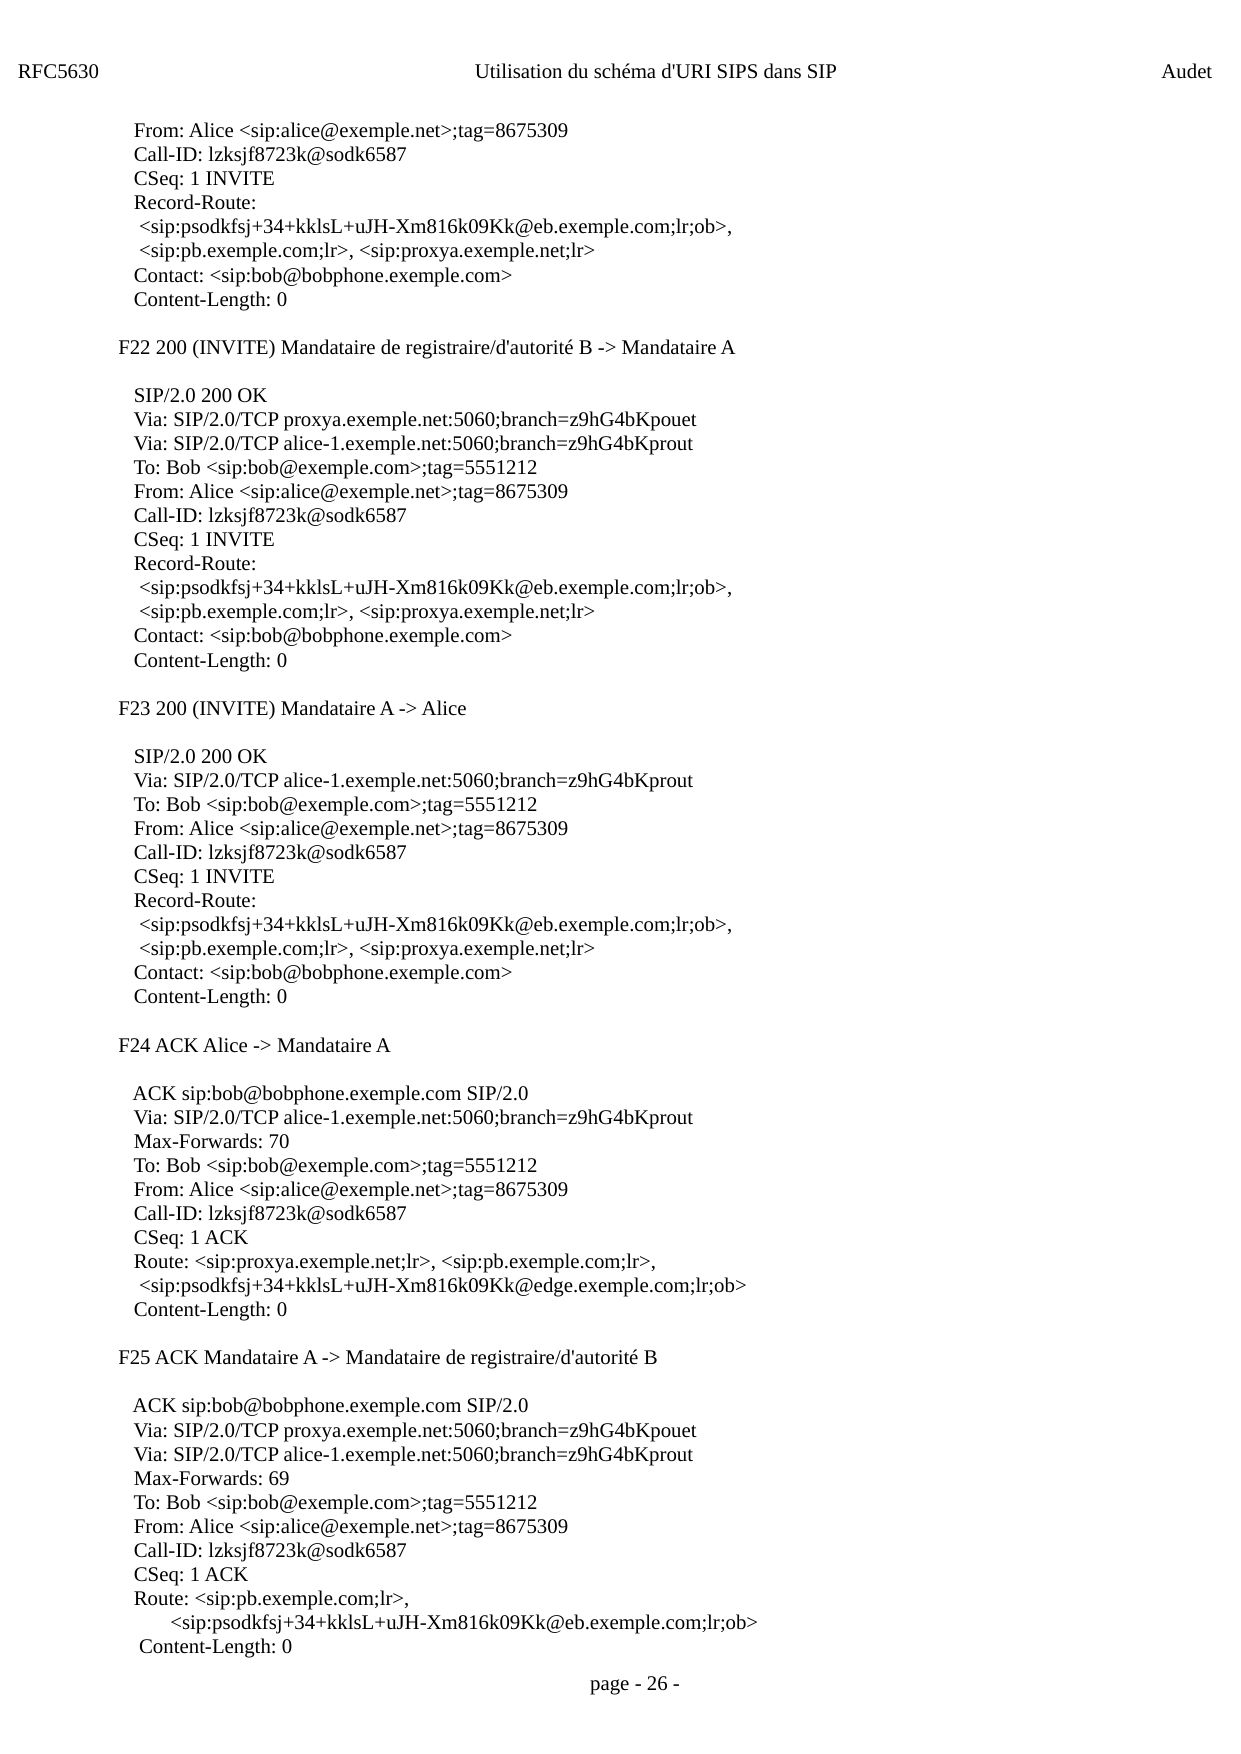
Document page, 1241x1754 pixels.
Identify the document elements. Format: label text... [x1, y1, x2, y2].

text <sip:pb.exemple.com;lr>, <sip:proxya.exemple.net;lr> [118, 936, 1152, 960]
text Max-Forwards: 70 [118, 1129, 1152, 1153]
text Via: SIP/2.0/TCP proxya.exemple.net:5060;branch=z9hG4bKpouet [118, 407, 1152, 431]
text SIP/2.0 200 OK [118, 383, 1152, 407]
text Via: SIP/2.0/TCP alice-1.exemple.net:5060;branch=z9hG4bKprout [118, 768, 1152, 792]
text Record-Route: [118, 551, 1152, 575]
text Call-ID: lzksjf8723k@sodk6587 [118, 142, 1152, 166]
text Call-ID: lzksjf8723k@sodk6587 [118, 840, 1152, 864]
text <sip:pb.exemple.com;lr>, <sip:proxya.exemple.net;lr> [118, 238, 1152, 262]
text <sip:psodkfsj+34+kklsL+uJH-Xm816k09Kk@eb.exemple.com;lr;ob>, [118, 912, 1152, 936]
text CSeq: 1 ACK [118, 1562, 1152, 1586]
text Call-ID: lzksjf8723k@sodk6587 [118, 503, 1152, 527]
text <sip:psodkfsj+34+kklsL+uJH-Xm816k09Kk@eb.exemple.com;lr;ob>, [118, 575, 1152, 599]
text CSeq: 1 INVITE [118, 166, 1152, 190]
text Call-ID: lzksjf8723k@sodk6587 [118, 1201, 1152, 1225]
text Content-Length: 0 [118, 1297, 1152, 1321]
text CSeq: 1 INVITE [118, 864, 1152, 888]
text <sip:psodkfsj+34+kklsL+uJH-Xm816k09Kk@eb.exemple.com;lr;ob> [118, 1610, 1152, 1634]
text To: Bob <sip:bob@exemple.com>;tag=5551212 [118, 1153, 1152, 1177]
text Content-Length: 0 [118, 984, 1152, 1008]
text ACK sip:bob@bobphone.exemple.com SIP/2.0 [118, 1081, 1152, 1105]
text Contact: <sip:bob@bobphone.exemple.com> [118, 262, 1152, 287]
text To: Bob <sip:bob@exemple.com>;tag=5551212 [118, 455, 1152, 479]
text From: Alice <sip:alice@exemple.net>;tag=8675309 [118, 816, 1152, 840]
text Contact: <sip:bob@bobphone.exemple.com> [118, 623, 1152, 647]
text Via: SIP/2.0/TCP alice-1.exemple.net:5060;branch=z9hG4bKprout [118, 1105, 1152, 1129]
text To: Bob <sip:bob@exemple.com>;tag=5551212 [118, 792, 1152, 816]
text F24 ACK Alice -> Mandataire A [118, 1032, 1152, 1057]
text Via: SIP/2.0/TCP alice-1.exemple.net:5060;branch=z9hG4bKprout [118, 431, 1152, 455]
text <sip:psodkfsj+34+kklsL+uJH-Xm816k09Kk@eb.exemple.com;lr;ob>, [118, 214, 1152, 238]
text Via: SIP/2.0/TCP alice-1.exemple.net:5060;branch=z9hG4bKprout [118, 1442, 1152, 1466]
text Content-Length: 0 [118, 1634, 1152, 1658]
text <sip:pb.exemple.com;lr>, <sip:proxya.exemple.net;lr> [118, 599, 1152, 623]
text CSeq: 1 ACK [118, 1225, 1152, 1249]
text From: Alice <sip:alice@exemple.net>;tag=8675309 [118, 479, 1152, 503]
text From: Alice <sip:alice@exemple.net>;tag=8675309 [118, 1177, 1152, 1201]
text To: Bob <sip:bob@exemple.com>;tag=5551212 [118, 1490, 1152, 1514]
text Max-Forwards: 69 [118, 1466, 1152, 1490]
text Record-Route: [118, 190, 1152, 214]
text CSeq: 1 INVITE [118, 527, 1152, 551]
text Route: <sip:pb.exemple.com;lr>, [118, 1586, 1152, 1610]
text Via: SIP/2.0/TCP proxya.exemple.net:5060;branch=z9hG4bKpouet [118, 1417, 1152, 1442]
text Content-Length: 0 [118, 647, 1152, 672]
text ACK sip:bob@bobphone.exemple.com SIP/2.0 [118, 1393, 1152, 1417]
text Content-Length: 0 [118, 287, 1152, 311]
text From: Alice <sip:alice@exemple.net>;tag=8675309 [118, 1514, 1152, 1538]
text F23 200 (INVITE) Mandataire A -> Alice [118, 696, 1152, 720]
text F25 ACK Mandataire A -> Mandataire de registraire/d'autorité B [118, 1345, 1152, 1369]
text From: Alice <sip:alice@exemple.net>;tag=8675309 [118, 118, 1152, 142]
text Call-ID: lzksjf8723k@sodk6587 [118, 1538, 1152, 1562]
text <sip:psodkfsj+34+kklsL+uJH-Xm816k09Kk@edge.exemple.com;lr;ob> [118, 1273, 1152, 1297]
text Route: <sip:proxya.exemple.net;lr>, <sip:pb.exemple.com;lr>, [118, 1249, 1152, 1273]
text F22 200 (INVITE) Mandataire de registraire/d'autorité B -> Mandataire A [118, 335, 1152, 359]
text Record-Route: [118, 888, 1152, 912]
text SIP/2.0 200 OK [118, 744, 1152, 768]
text Contact: <sip:bob@bobphone.exemple.com> [118, 960, 1152, 984]
